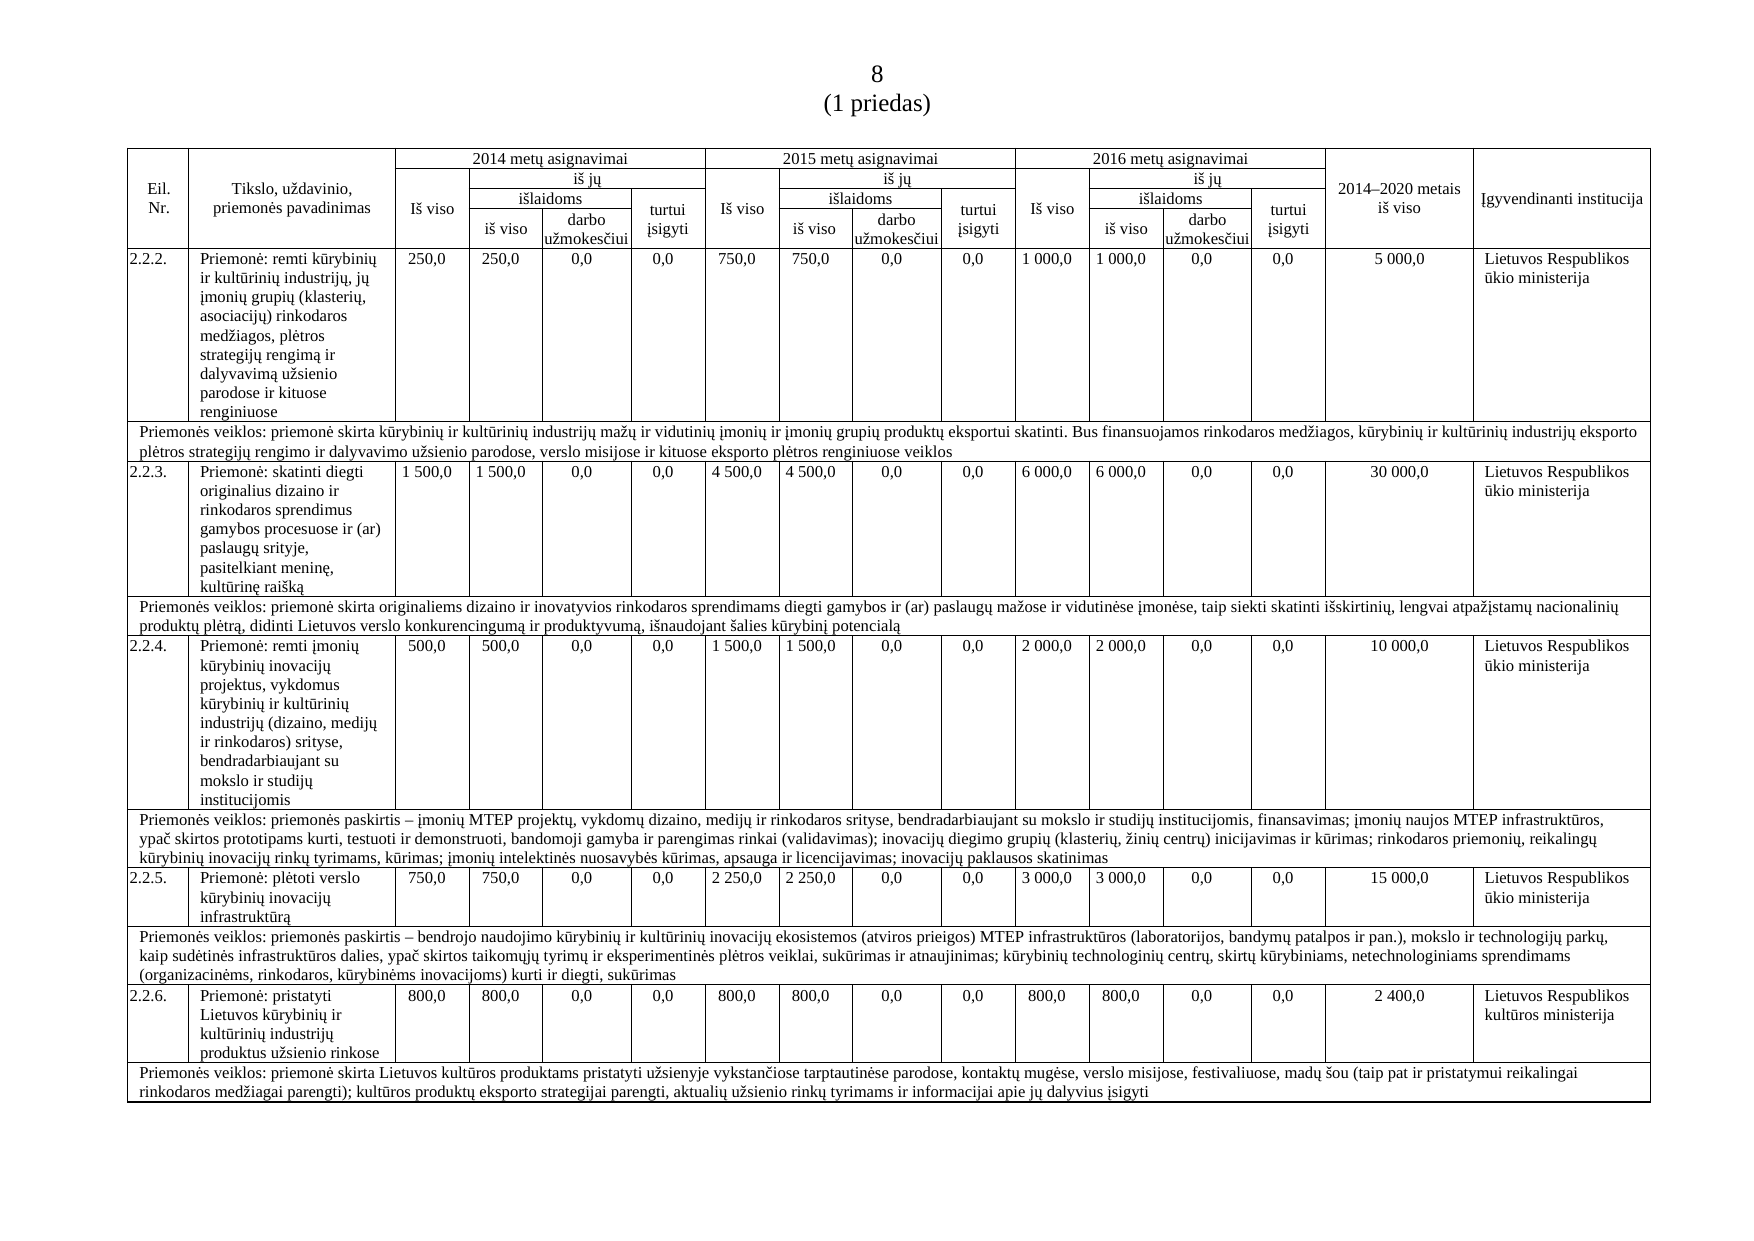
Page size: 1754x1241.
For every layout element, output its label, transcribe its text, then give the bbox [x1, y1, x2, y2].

table_cell 800,0 [1016, 985, 1089, 1062]
table_cell 1 500,0 [396, 462, 469, 596]
table_cell Priemonės veiklos: priemonė skirta originaliems dizaino ir inovatyvios rinkodaros sprendimams diegti gamybos ir (ar) paslaugų mažose ir vidutinėse įmonėse, taip siekti skatinti išskirtinių, lengvai atpažįstamų nacionalinių produktų plėtrą, didinti Lietuvos verslo konkurencingumą ir produktyvumą, išnaudojant šalies kūrybinį potencialą [128, 597, 1650, 635]
table_cell 2.2.3. [128, 462, 188, 596]
table_cell 800,0 [1090, 985, 1163, 1062]
table_cell 2.2.6. [128, 985, 188, 1062]
table_cell 0,0 [853, 985, 941, 1062]
table_cell išlaidoms [1090, 189, 1251, 208]
table_cell 0,0 [543, 636, 631, 809]
table_cell 0,0 [942, 462, 1015, 596]
table_cell 0,0 [543, 985, 631, 1062]
table_cell 1 000,0 [1016, 249, 1089, 421]
table_cell 800,0 [396, 985, 469, 1062]
table_cell darbo užmokesčiui [543, 209, 631, 248]
table_cell 4 500,0 [780, 462, 852, 596]
table_cell išlaidoms [470, 189, 631, 208]
table_cell iš jų [470, 169, 705, 188]
table_cell Lietuvos Respublikos kultūros ministerija [1474, 985, 1650, 1062]
table_cell 800,0 [470, 985, 542, 1062]
table_cell 0,0 [1252, 249, 1325, 421]
table_cell 750,0 [396, 868, 469, 926]
table_cell 0,0 [632, 868, 705, 926]
table_cell 250,0 [396, 249, 469, 421]
table_cell 0,0 [1164, 868, 1251, 926]
table_cell iš jų [780, 169, 1015, 188]
table_cell 1 500,0 [706, 636, 779, 809]
table_cell Iš viso [1016, 169, 1089, 248]
table_cell 0,0 [853, 249, 941, 421]
table_header 2014 metų asignavimai [396, 149, 705, 168]
table_cell 2 000,0 [1090, 636, 1163, 809]
table_cell 4 500,0 [706, 462, 779, 596]
table_cell turtui įsigyti [1252, 189, 1325, 248]
table_cell 2.2.4. [128, 636, 188, 809]
table_cell Lietuvos Respublikos ūkio ministerija [1474, 462, 1650, 596]
table_cell 0,0 [1164, 462, 1251, 596]
table_cell 500,0 [470, 636, 542, 809]
table_header 2014–2020 metais iš viso [1326, 149, 1473, 248]
table_cell 750,0 [706, 249, 779, 421]
table_cell turtui įsigyti [942, 189, 1015, 248]
table_cell 0,0 [942, 868, 1015, 926]
table_cell iš viso [1090, 209, 1163, 248]
table_cell 0,0 [1164, 985, 1251, 1062]
table_cell 0,0 [1164, 249, 1251, 421]
table_cell Iš viso [396, 169, 469, 248]
table_cell darbo užmokesčiui [853, 209, 941, 248]
table_cell 10 000,0 [1326, 636, 1473, 809]
table_cell 0,0 [543, 868, 631, 926]
table_cell 0,0 [1252, 985, 1325, 1062]
table_cell 3 000,0 [1090, 868, 1163, 926]
table_cell 30 000,0 [1326, 462, 1473, 596]
table_cell 0,0 [853, 868, 941, 926]
table_cell 0,0 [1252, 462, 1325, 596]
table_cell 0,0 [942, 985, 1015, 1062]
table_cell 15 000,0 [1326, 868, 1473, 926]
table_cell darbo užmokesčiui [1164, 209, 1251, 248]
table_cell Lietuvos Respublikos ūkio ministerija [1474, 249, 1650, 421]
table_cell 0,0 [543, 462, 631, 596]
table_cell 0,0 [1252, 868, 1325, 926]
table_cell 1 500,0 [780, 636, 852, 809]
table_cell iš jų [1090, 169, 1325, 188]
table_cell 2.2.5. [128, 868, 188, 926]
table_cell Priemonė: skatinti diegti originalius dizaino ir rinkodaros sprendimus gamybos procesuose ir (ar) paslaugų srityje, pasitelkiant meninę, kultūrinę raišką [189, 462, 395, 596]
table_cell Priemonės veiklos: priemonė skirta Lietuvos kultūros produktams pristatyti užsienyje vykstančiose tarptautinėse parodose, kontaktų mugėse, verslo misijose, festivaliuose, madų šou (taip pat ir pristatymui reikalingai rinkodaros medžiagai parengti); kultūros produktų eksporto strategijai parengti, aktualių užsienio rinkų tyrimams ir informacijai apie jų dalyvius įsigyti [128, 1063, 1650, 1101]
table_cell 0,0 [632, 249, 705, 421]
table_cell 750,0 [780, 249, 852, 421]
table_cell 0,0 [853, 636, 941, 809]
table_cell Priemonė: pristatyti Lietuvos kūrybinių ir kultūrinių industrijų produktus užsienio rinkose [189, 985, 395, 1062]
table_cell 2 250,0 [706, 868, 779, 926]
table_cell 1 500,0 [470, 462, 542, 596]
table_cell 0,0 [942, 249, 1015, 421]
table_cell 6 000,0 [1016, 462, 1089, 596]
table_cell 2 250,0 [780, 868, 852, 926]
table_header 2016 metų asignavimai [1016, 149, 1325, 168]
table_cell 0,0 [1164, 636, 1251, 809]
table_header 2015 metų asignavimai [706, 149, 1015, 168]
table_cell Lietuvos Respublikos ūkio ministerija [1474, 868, 1650, 926]
table_cell Priemonė: remti įmonių kūrybinių inovacijų projektus, vykdomus kūrybinių ir kultūrinių industrijų (dizaino, medijų ir rinkodaros) srityse, bendradarbiaujant su mokslo ir studijų institucijomis [189, 636, 395, 809]
table_cell Priemonė: remti kūrybinių ir kultūrinių industrijų, jų įmonių grupių (klasterių, asociacijų) rinkodaros medžiagos, plėtros strategijų rengimą ir dalyvavimą užsienio parodose ir kituose renginiuose [189, 249, 395, 421]
table_cell 800,0 [780, 985, 852, 1062]
table_cell Iš viso [706, 169, 779, 248]
table_cell 0,0 [632, 462, 705, 596]
table_cell turtui įsigyti [632, 189, 705, 248]
table_cell 2.2.2. [128, 249, 188, 421]
table_cell 0,0 [632, 985, 705, 1062]
table_header Įgyvendinanti institucija [1474, 149, 1650, 248]
table_header Tikslo, uždavinio, priemonės pavadinimas [189, 149, 395, 248]
table_cell 0,0 [853, 462, 941, 596]
table_cell Priemonės veiklos: priemonės paskirtis – bendrojo naudojimo kūrybinių ir kultūrinių inovacijų ekosistemos (atviros prieigos) MTEP infrastruktūros (laboratorijos, bandymų patalpos ir pan.), mokslo ir technologijų parkų, kaip sudėtinės infrastruktūros dalies, ypač skirtos taikomųjų tyrimų ir eksperimentinės plėtros veiklai, sukūrimas ir atnaujinimas; kūrybinių technologinių centrų, skirtų kūrybiniams, netechnologiniams sprendimams (organizacinėms, rinkodaros, kūrybinėms inovacijoms) kurti ir diegti, sukūrimas [128, 927, 1650, 984]
table_cell 0,0 [1252, 636, 1325, 809]
table_cell Priemonės veiklos: priemonės paskirtis – įmonių MTEP projektų, vykdomų dizaino, medijų ir rinkodaros srityse, bendradarbiaujant su mokslo ir studijų institucijomis, finansavimas; įmonių naujos MTEP infrastruktūros, ypač skirtos prototipams kurti, testuoti ir demonstruoti, bandomoji gamyba ir parengimas rinkai (validavimas); inovacijų diegimo grupių (klasterių, žinių centrų) inicijavimas ir kūrimas; rinkodaros priemonių, reikalingų kūrybinių inovacijų rinkų tyrimams, kūrimas; įmonių intelektinės nuosavybės kūrimas, apsauga ir licencijavimas; inovacijų paklausos skatinimas [128, 810, 1650, 867]
table_cell iš viso [780, 209, 852, 248]
table_cell 0,0 [942, 636, 1015, 809]
table_cell išlaidoms [780, 189, 941, 208]
table_cell Lietuvos Respublikos ūkio ministerija [1474, 636, 1650, 809]
table_cell 500,0 [396, 636, 469, 809]
table_cell 2 000,0 [1016, 636, 1089, 809]
table_cell iš viso [470, 209, 542, 248]
table_cell 0,0 [632, 636, 705, 809]
table_cell 1 000,0 [1090, 249, 1163, 421]
table_cell 2 400,0 [1326, 985, 1473, 1062]
table_cell 5 000,0 [1326, 249, 1473, 421]
table_cell 250,0 [470, 249, 542, 421]
table_cell 6 000,0 [1090, 462, 1163, 596]
table_cell 0,0 [543, 249, 631, 421]
table_cell Priemonė: plėtoti verslo kūrybinių inovacijų infrastruktūrą [189, 868, 395, 926]
table_cell 3 000,0 [1016, 868, 1089, 926]
table_header Eil. Nr. [128, 149, 188, 248]
table_cell 800,0 [706, 985, 779, 1062]
table_cell 750,0 [470, 868, 542, 926]
table_cell Priemonės veiklos: priemonė skirta kūrybinių ir kultūrinių industrijų mažų ir vidutinių įmonių ir įmonių grupių produktų eksportui skatinti. Bus finansuojamos rinkodaros medžiagos, kūrybinių ir kultūrinių industrijų eksporto plėtros strategijų rengimo ir dalyvavimo užsienio parodose, verslo misijose ir kituose eksporto plėtros renginiuose veiklos [128, 422, 1650, 461]
